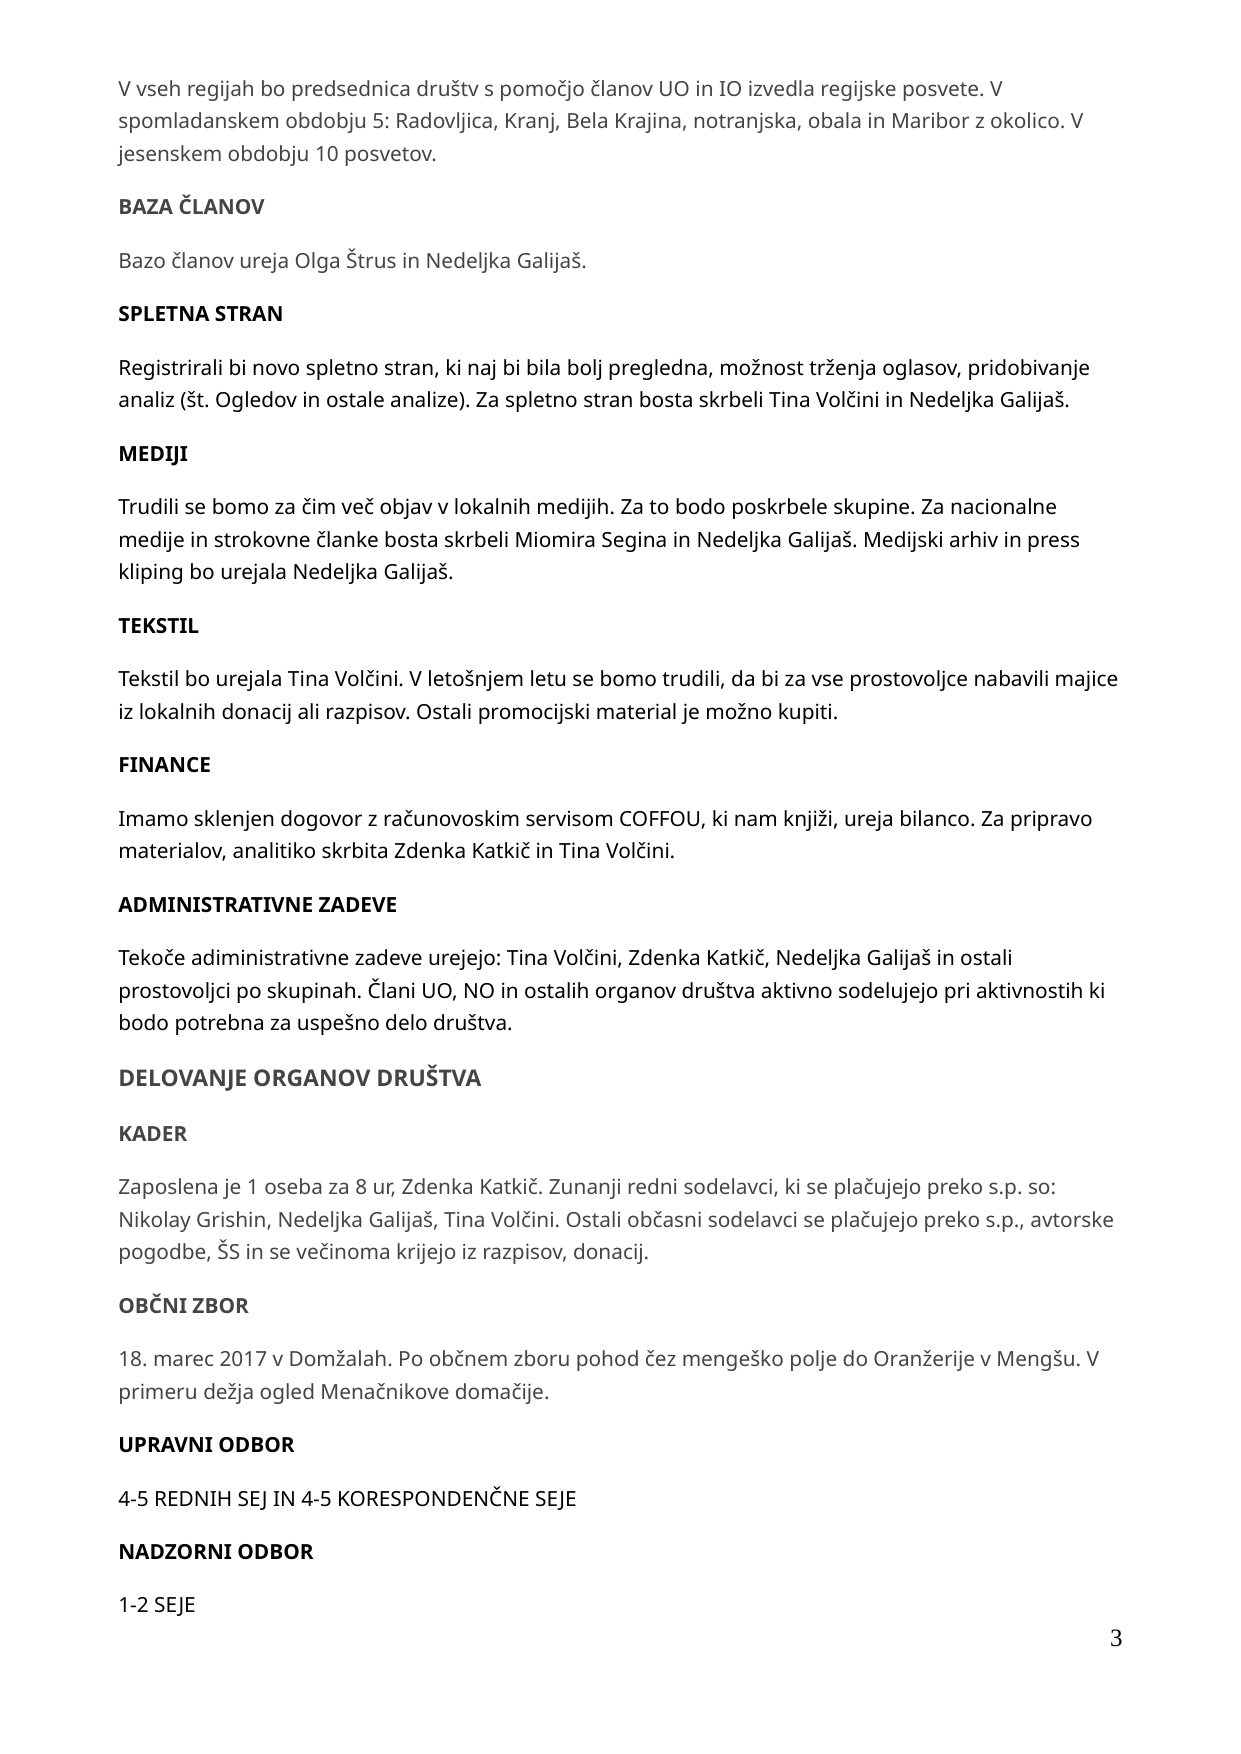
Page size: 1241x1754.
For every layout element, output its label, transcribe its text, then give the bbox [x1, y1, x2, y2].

text Trudili se bomo za čim več objav v lokalnih medijih. Za to bodo poskrbele skupine. Za nacionalne medije in strokovne članke bosta skrbeli Miomira Segina in Nedeljka Galijaš. Medijski arhiv in press kliping bo urejala Nedeljka Galijaš. [118, 492, 1122, 586]
text 1-2 SEJE [118, 1591, 1122, 1619]
text V vseh regijah bo predsednica društv s pomočjo članov UO in IO izvedla regijske posvete. V spomladanskem obdobju 5: Radovljica, Kranj, Bela Krajina, notranjska, obala in Maribor z okolico. V jesenskem obdobju 10 posvetov. [118, 74, 1122, 167]
text UPRAVNI ODBOR [118, 1430, 1122, 1459]
text TEKSTIL [118, 611, 1122, 639]
text MEDIJI [118, 439, 1122, 467]
text DELOVANJE ORGANOV DRUŠTVA [118, 1062, 1122, 1093]
text Tekstil bo urejala Tina Volčini. V letošnjem letu se bomo trudili, da bi za vse prostovoljce nabavili majice iz lokalnih donacij ali razpisov. Ostali promocijski material je možno kupiti. [118, 664, 1122, 725]
text 4-5 REDNIH SEJ IN 4-5 KORESPONDENČNE SEJE [118, 1484, 1122, 1512]
text ADMINISTRATIVNE ZADEVE [118, 890, 1122, 918]
text Imamo sklenjen dogovor z računovoskim servisom COFFOU, ki nam knjiži, ureja bilanco. Za pripravo materialov, analitiko skrbita Zdenka Katkič in Tina Volčini. [118, 804, 1122, 865]
text 18. marec 2017 v Domžalah. Po občnem zboru pohod čez mengeško polje do Oranžerije v Mengšu. V primeru dežja ogled Menačnikove domačije. [118, 1344, 1122, 1405]
text Bazo članov ureja Olga Štrus in Nedeljka Galijaš. [118, 246, 1122, 274]
text NADZORNI ODBOR [118, 1537, 1122, 1566]
text Tekoče adiministrativne zadeve urejejo: Tina Volčini, Zdenka Katkič, Nedeljka Galijaš in ostali prostovoljci po skupinah. Člani UO, NO in ostalih organov društva aktivno sodelujejo pri aktivnostih ki bodo potrebna za uspešno delo društva. [118, 943, 1122, 1037]
text Registrirali bi novo spletno stran, ki naj bi bila bolj pregledna, možnost trženja oglasov, pridobivanje analiz (št. Ogledov in ostale analize). Za spletno stran bosta skrbeli Tina Volčini in Nedeljka Galijaš. [118, 353, 1122, 414]
text SPLETNA STRAN [118, 299, 1122, 328]
text Zaposlena je 1 oseba za 8 ur, Zdenka Katkič. Zunanji redni sodelavci, ki se plačujejo preko s.p. so: Nikolay Grishin, Nedeljka Galijaš, Tina Volčini. Ostali občasni sodelavci se plačujejo preko s.p., avtorske pogodbe, ŠS in se večinoma krijejo iz razpisov, donacij. [118, 1172, 1122, 1266]
text BAZA ČLANOV [118, 192, 1122, 221]
text OBČNI ZBOR [118, 1291, 1122, 1319]
text FINANCE [118, 750, 1122, 779]
text KADER [118, 1119, 1122, 1147]
